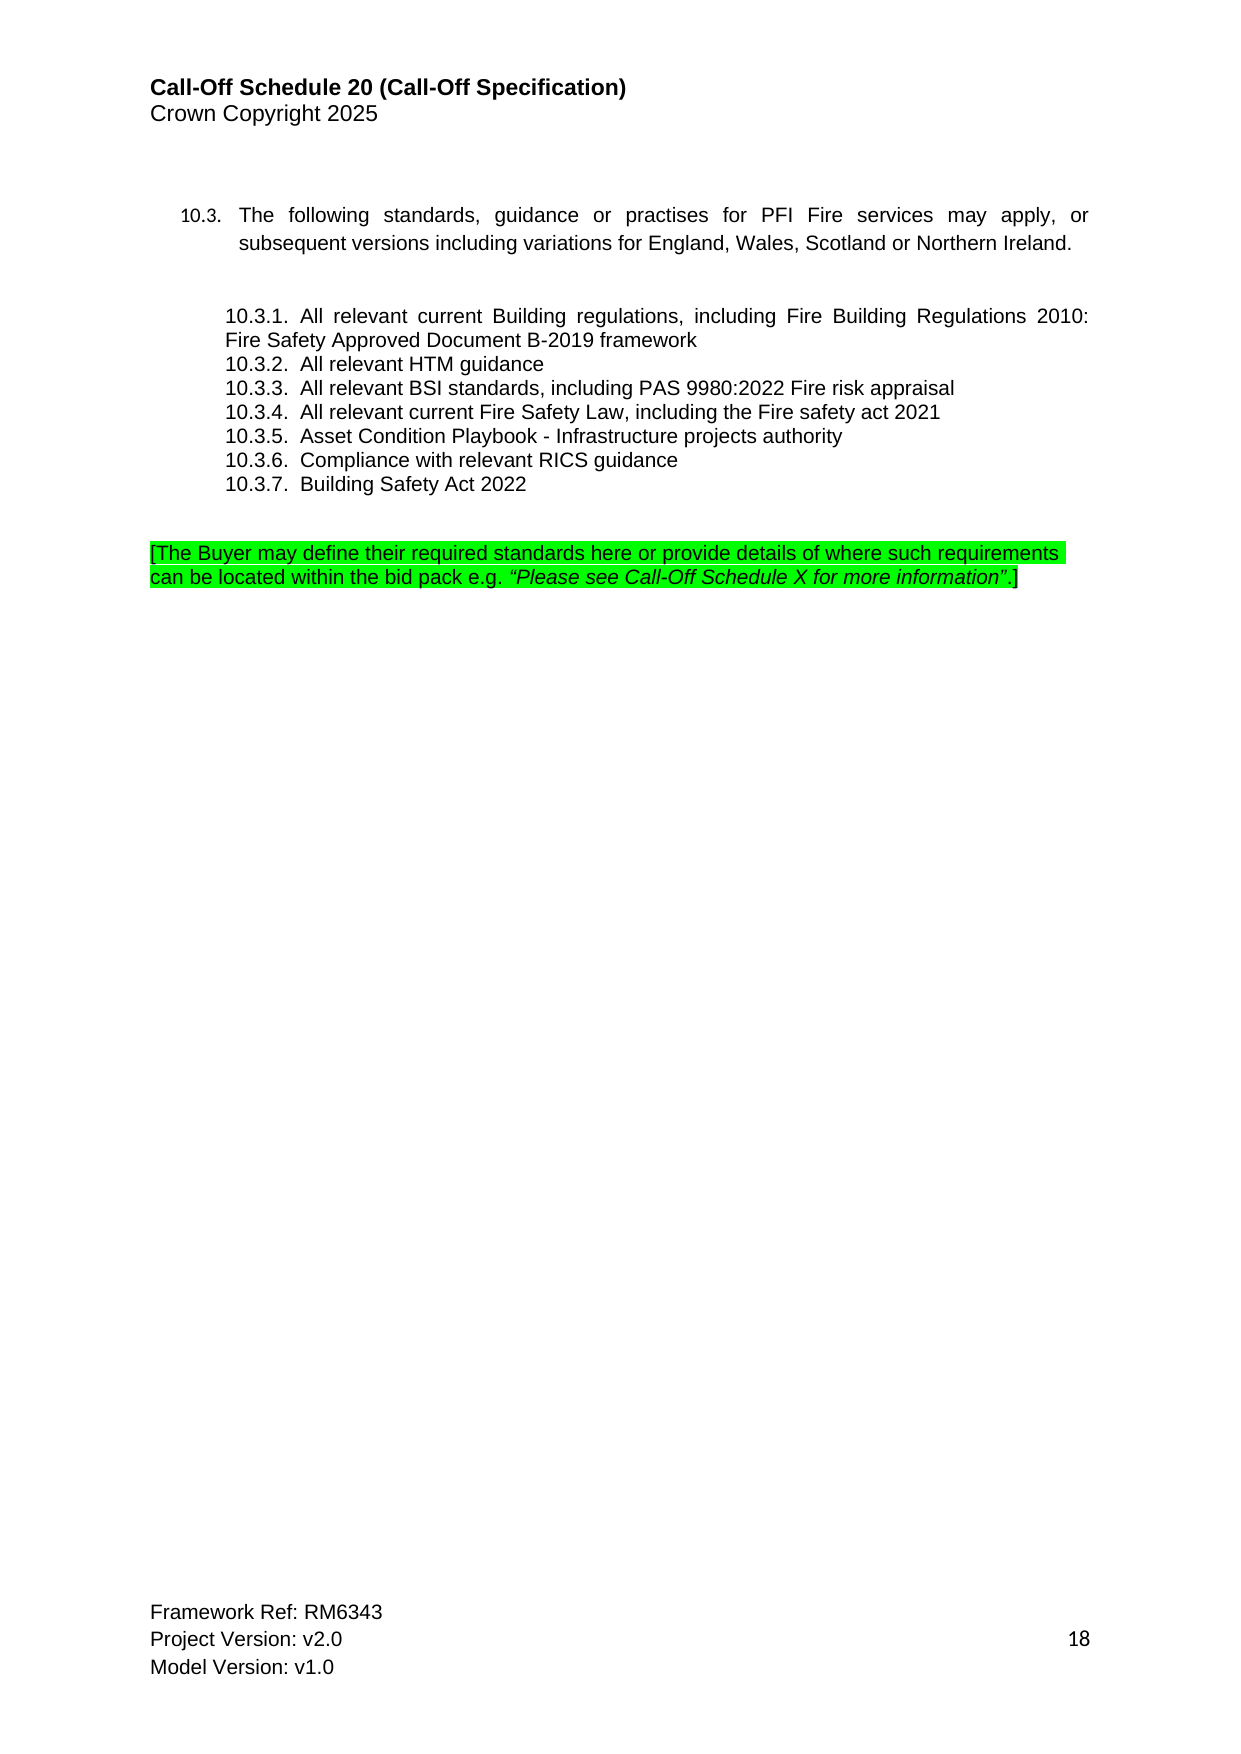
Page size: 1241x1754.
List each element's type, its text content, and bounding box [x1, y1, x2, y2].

list The following standards, guidance or practises for PFI Fire services may apply, or subsequent versions including variations for England, Wales, Scotland or Northern Ireland. [179, 202, 1090, 255]
text 10.3.2. All relevant HTM guidance [225, 352, 1090, 376]
text 10.3.4. All relevant current Fire Safety Law, including the Fire safety act 2021 [225, 400, 1090, 424]
text 10.3.6. Compliance with relevant RICS guidance [225, 448, 1090, 472]
text 10.3.1. All relevant current Building regulations, including Fire Building Regulations 2010: Fire Safety Approved Document B-2019 framework [225, 304, 1090, 352]
text 10.3.7. Building Safety Act 2022 [225, 472, 1090, 496]
text 10.3.5. Asset Condition Playbook - Infrastructure projects authority [225, 424, 1090, 448]
text [The Buyer may define their required standards here or provide details of where such requirements can be located within the bid pack e.g. “Please see Call-Off Schedule X for more information”.] [150, 541, 1090, 588]
text 10.3.3. All relevant BSI standards, including PAS 9980:2022 Fire risk appraisal [225, 376, 1090, 400]
